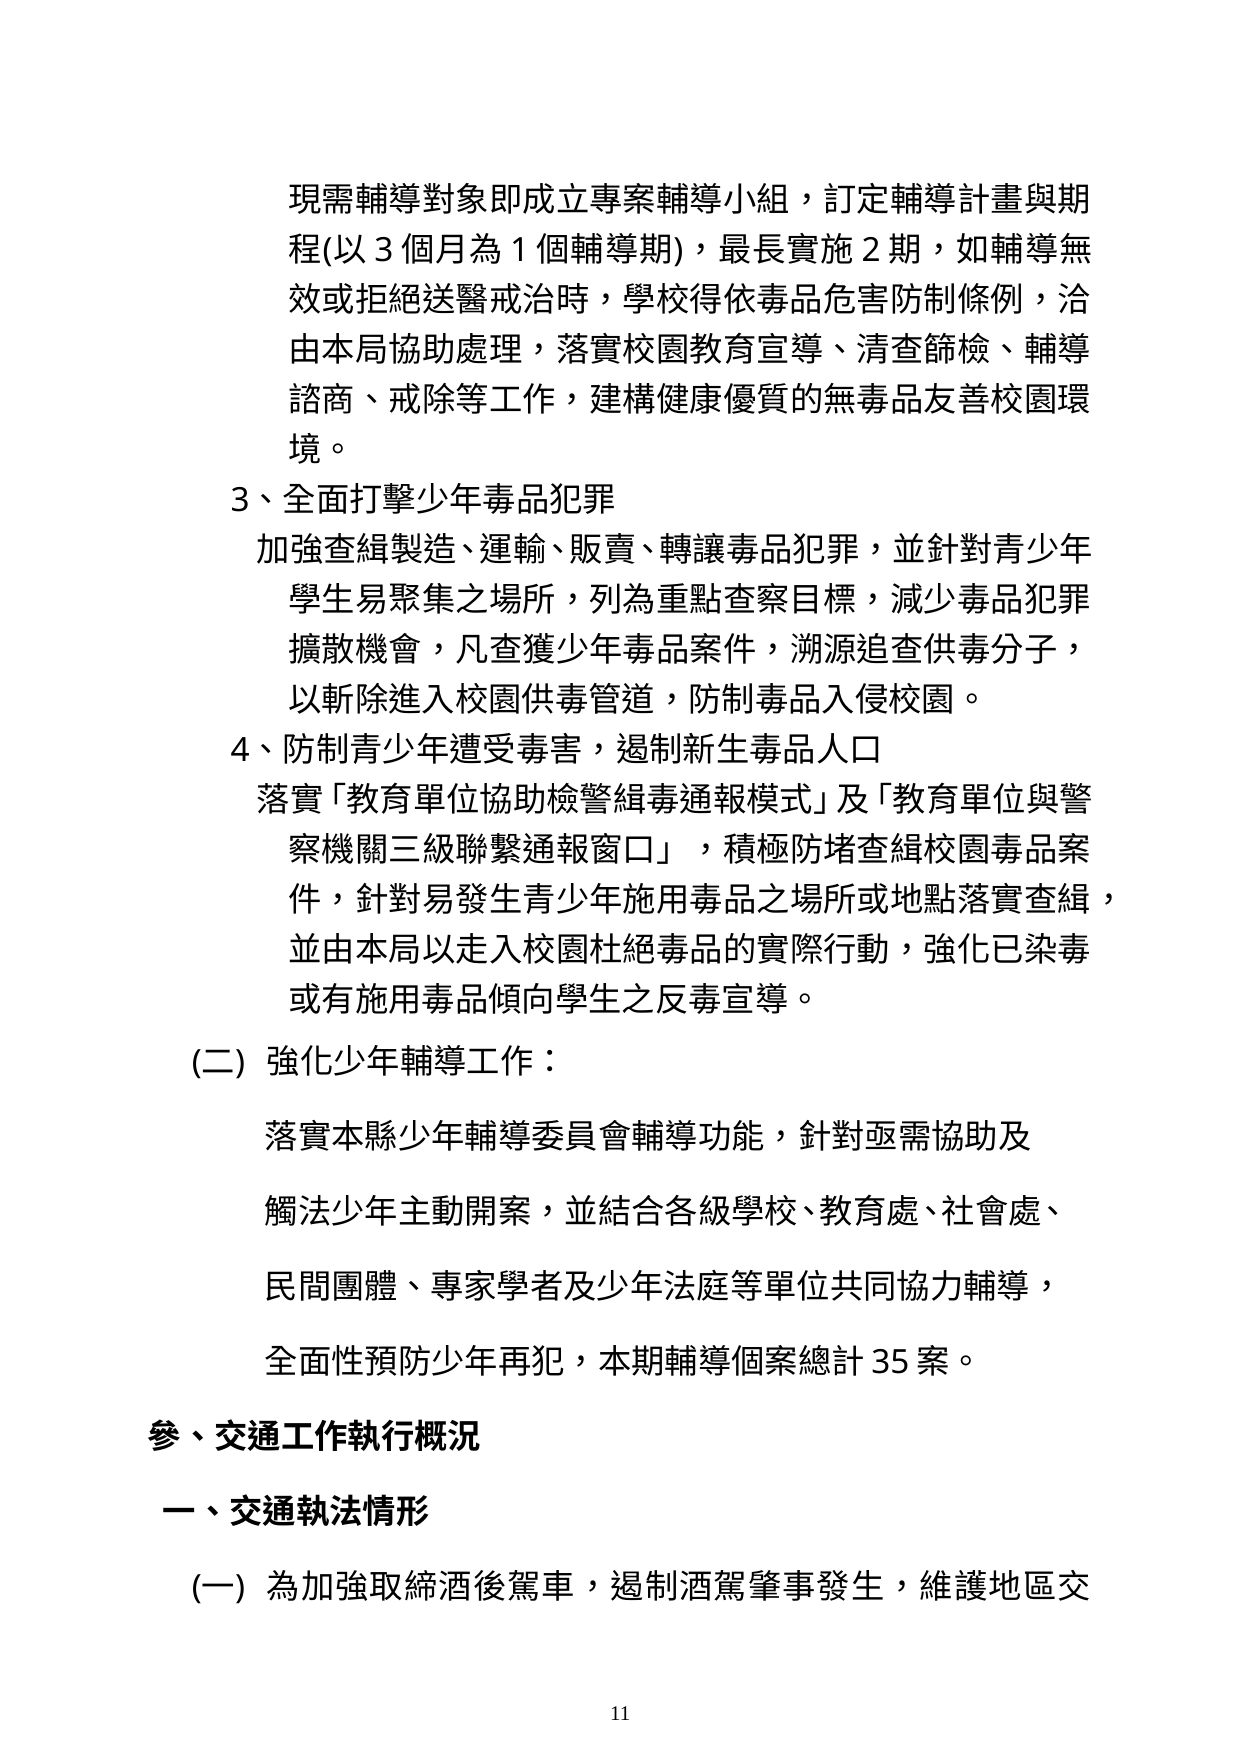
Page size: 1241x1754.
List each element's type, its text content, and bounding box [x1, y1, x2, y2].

text 現需輔導對象即成立專案輔導小組，訂定輔導計畫與期程(以3個月為1個輔導期)，最長實施2期，如輔導無效或拒絕送醫戒治時，學校得依毒品危害防制條例，洽由本局協助處理，落實校園教育宣導、清查篩檢、輔導諮商、戒除等工作，建構健康優質的無毒品友善校園環境。 [222, 171, 1092, 471]
text 4、防制青少年遭受毒害，遏制新生毒品人口 [222, 721, 1092, 771]
text 落實本縣少年輔導委員會輔導功能，針對亟需協助及觸法少年主動開案，並結合各級學校、教育處、社會處、民間團體、專家學者及少年法庭等單位共同協力輔導，全面性預防少年再犯，本期輔導個案總計35案。 [264, 1096, 1063, 1396]
list 強化少年輔導工作： [192, 1021, 1092, 1096]
text 落實「教育單位協助檢警緝毒通報模式」及「教育單位與警察機關三級聯繫通報窗口」，積極防堵查緝校園毒品案件，針對易發生青少年施用毒品之場所或地點落實查緝，並由本局以走入校園杜絕毒品的實際行動，強化已染毒或有施用毒品傾向學生之反毒宣導。 [222, 771, 1092, 1021]
text 參、交通工作執行概況 [148, 1396, 1092, 1471]
text 一、交通執法情形 [163, 1471, 1092, 1546]
text 加強查緝製造、運輸、販賣、轉讓毒品犯罪，並針對青少年學生易聚集之場所，列為重點查察目標，減少毒品犯罪擴散機會，凡查獲少年毒品案件，溯源追查供毒分子，以斬除進入校園供毒管道，防制毒品入侵校園。 [222, 521, 1092, 721]
list 為加強取締酒後駕車，遏制酒駕肇事發生，維護地區交 [192, 1546, 1092, 1621]
text 3、全面打擊少年毒品犯罪 [222, 471, 1092, 521]
